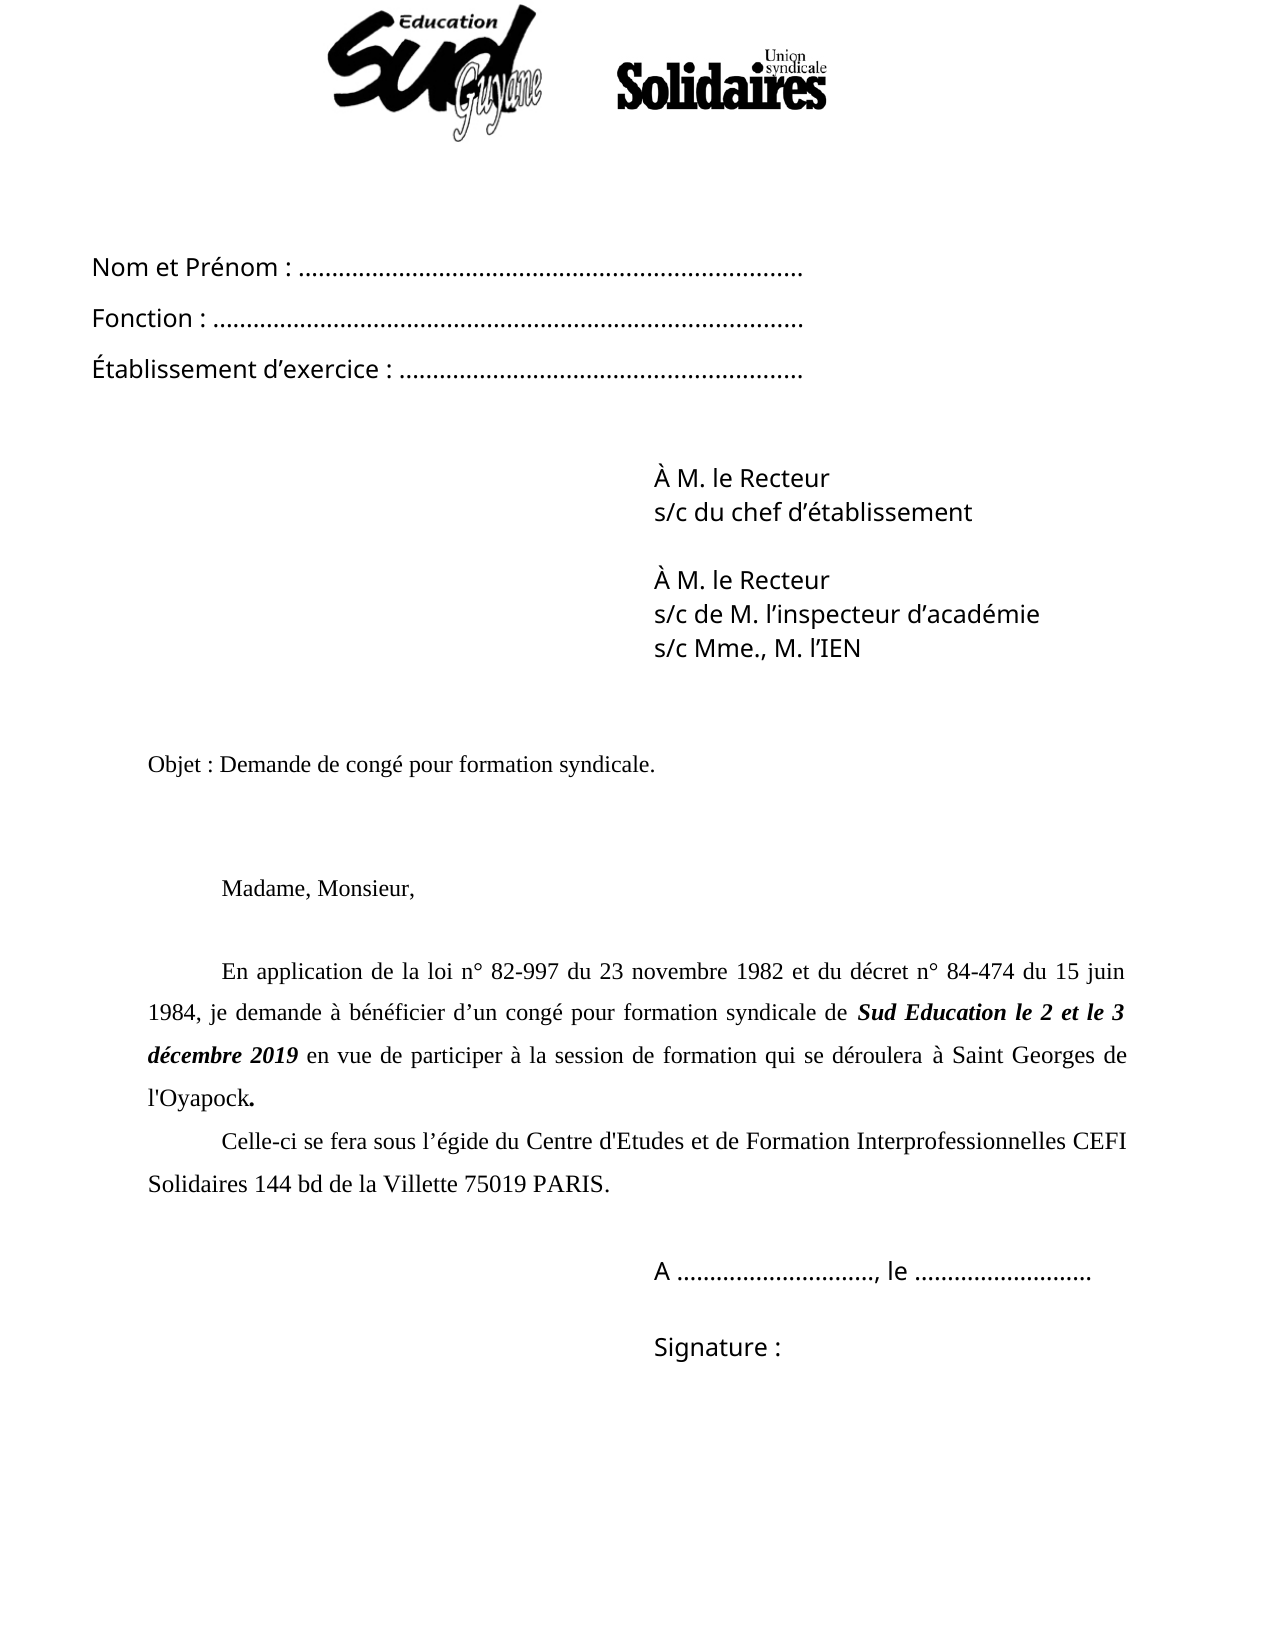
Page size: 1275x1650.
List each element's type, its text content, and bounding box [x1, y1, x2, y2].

picture [323, 0, 549, 144]
text A …………………………, le ……………………… [654, 1254, 1127, 1288]
text Objet : Demande de congé pour formation syndicale. [148, 750, 1127, 777]
text Celle-ci se fera sous l’égide du Centre d'Etudes et de Formation Interprofessionnelles CEFI Solidaires 144 bd de la Villette 75019 PARIS. [148, 1126, 1127, 1198]
text s/c du chef d’établissement [654, 494, 1127, 528]
text À M. le Recteur [654, 460, 1127, 494]
text Établissement d’exercice : [91, 352, 1127, 386]
text Fonction : [91, 301, 1127, 335]
text s/c de M. l’inspecteur d’académie [654, 597, 1127, 631]
text Nom et Prénom : [91, 250, 1127, 284]
text En application de la loi n° 82-997 du 23 novembre 1982 et du décret n° 84-474 du 15 juin 1984, je demande à bénéficier d’un congé pour formation syndicale de Sud Education le 2 et le 3 décembre 2019 en vue de participer à la session de formation qui se déroulera à Saint Georges de l'Oyapock. [148, 957, 1127, 1112]
picture [617, 49, 827, 110]
text s/c Mme., M. l’IEN [654, 631, 1127, 665]
text Signature : [654, 1329, 1127, 1363]
text Madame, Monsieur, [148, 874, 1127, 902]
text À M. le Recteur [654, 562, 1127, 597]
